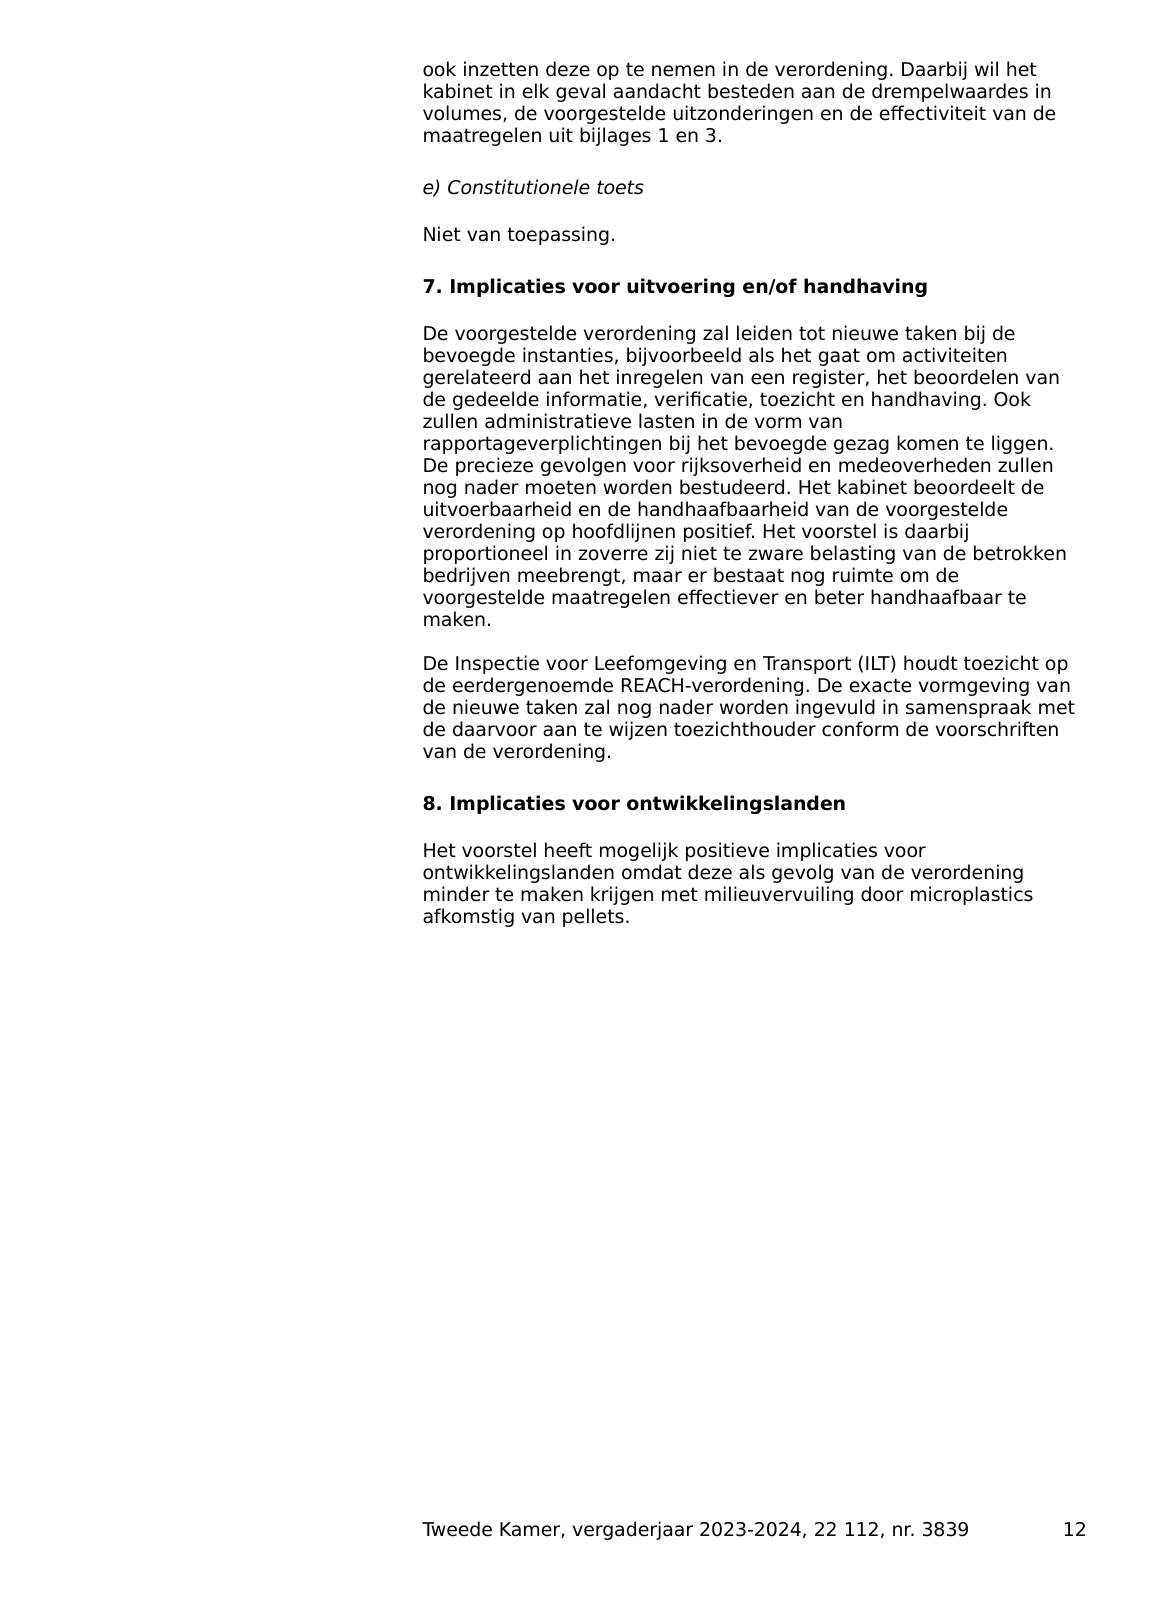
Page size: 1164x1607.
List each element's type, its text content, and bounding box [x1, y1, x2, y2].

text ook inzetten deze op te nemen in de verordening. Daarbij wil het kabinet in elk geval aandacht besteden aan de drempelwaardes in volumes, de voorgestelde uitzonderingen en de effectiviteit van de maatregelen uit bijlages 1 en 3. [422, 59, 1087, 147]
subtitle 8. Implicaties voor ontwikkelingslanden [422, 793, 1087, 815]
subtitle e) Constitutionele toets [422, 177, 1087, 199]
text Het voorstel heeft mogelijk positieve implicaties voor ontwikkelingslanden omdat deze als gevolg van de verordening minder te maken krijgen met milieuvervuiling door microplastics afkomstig van pellets. [422, 840, 1087, 928]
subtitle 7. Implicaties voor uitvoering en/of handhaving [422, 276, 1087, 298]
text Niet van toepassing. [422, 224, 1087, 246]
text De Inspectie voor Leefomgeving en Transport (ILT) houdt toezicht op de eerdergenoemde REACH-verordening. De exacte vormgeving van de nieuwe taken zal nog nader worden ingevuld in samenspraak met de daarvoor aan te wijzen toezichthouder conform de voorschriften van de verordening. [422, 653, 1087, 763]
text De voorgestelde verordening zal leiden tot nieuwe taken bij de bevoegde instanties, bijvoorbeeld als het gaat om activiteiten gerelateerd aan het inregelen van een register, het beoordelen van de gedeelde informatie, verificatie, toezicht en handhaving. Ook zullen administratieve lasten in de vorm van rapportageverplichtingen bij het bevoegde gezag komen te liggen. De precieze gevolgen voor rijksoverheid en medeoverheden zullen nog nader moeten worden bestudeerd. Het kabinet beoordeelt de uitvoerbaarheid en de handhaafbaarheid van de voorgestelde verordening op hoofdlijnen positief. Het voorstel is daarbij proportioneel in zoverre zij niet te zware belasting van de betrokken bedrijven meebrengt, maar er bestaat nog ruimte om de voorgestelde maatregelen effectiever en beter handhaafbaar te maken. [422, 323, 1087, 631]
